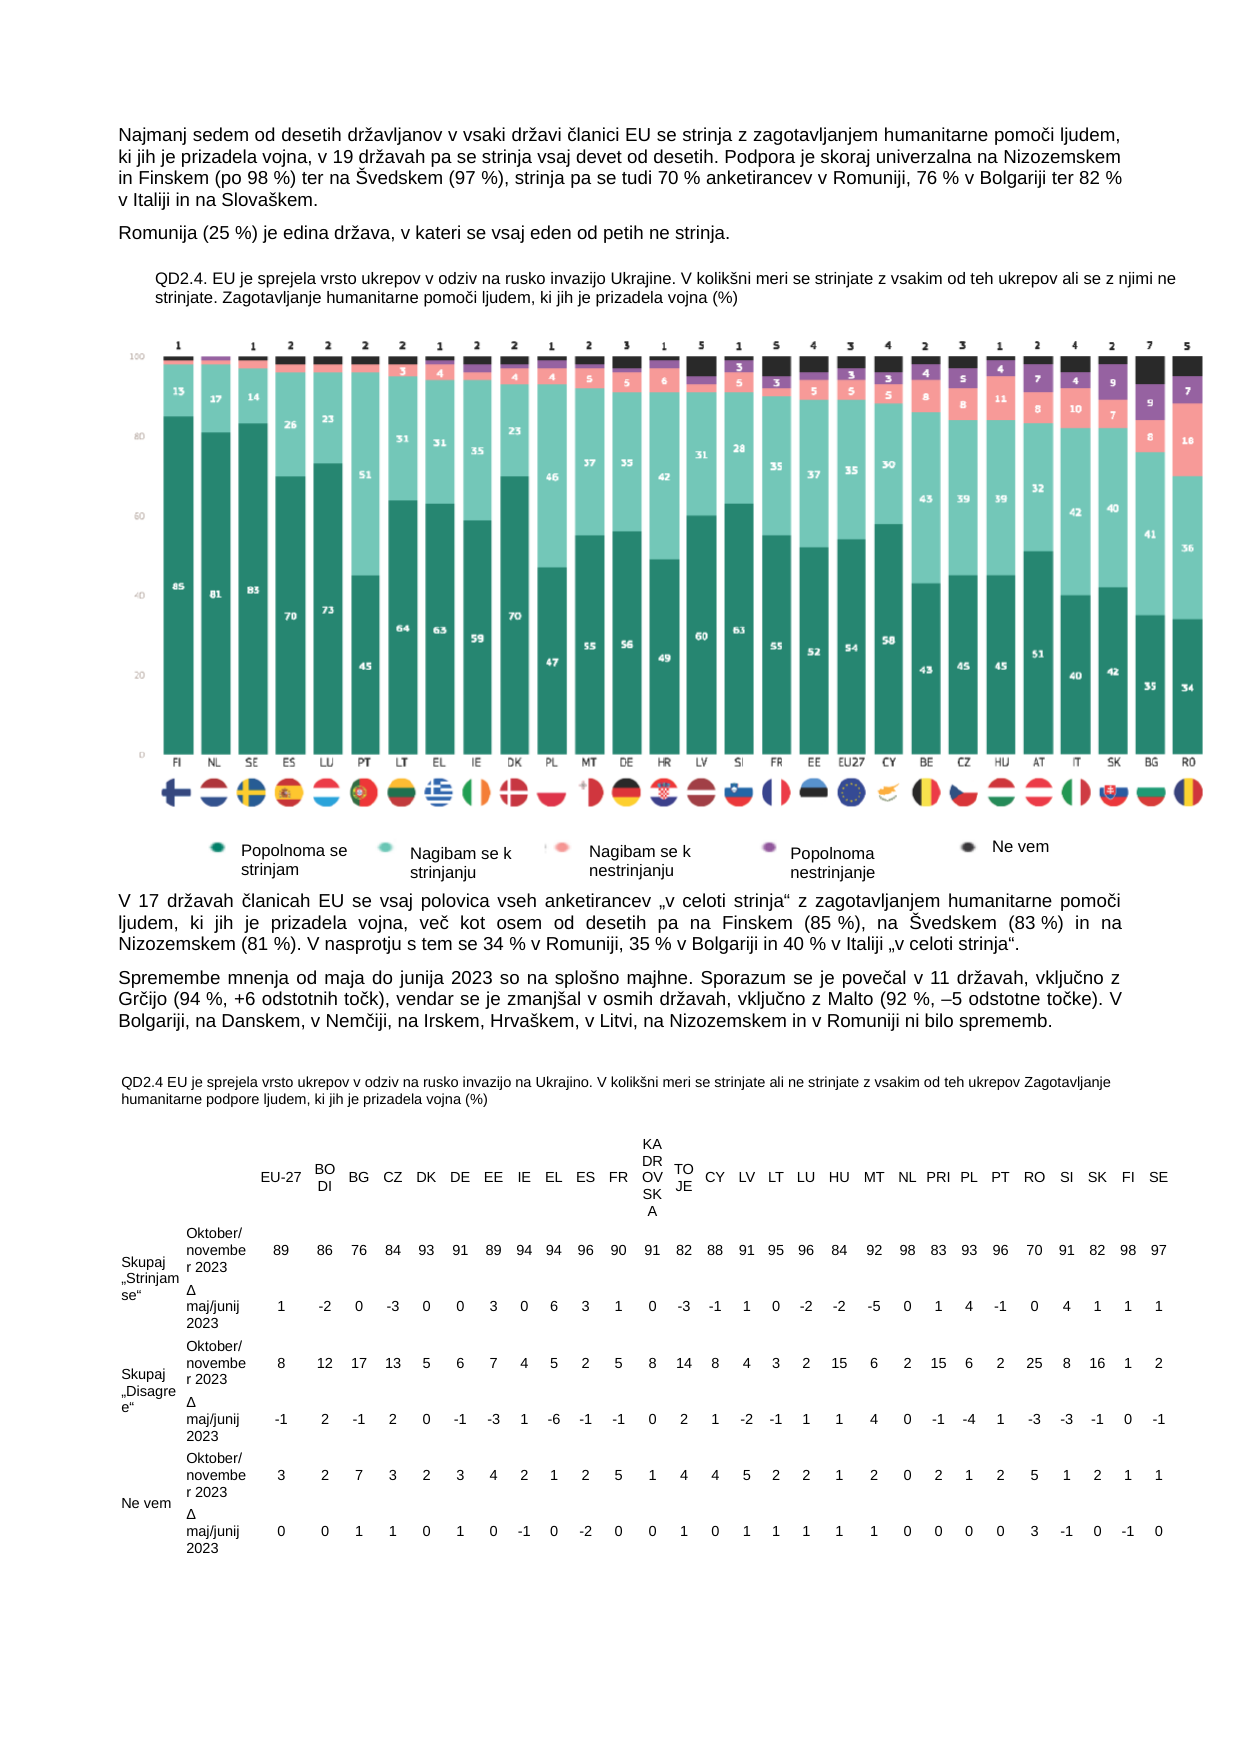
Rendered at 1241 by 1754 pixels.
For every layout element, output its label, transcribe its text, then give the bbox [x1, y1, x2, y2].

table_cell 5 [602, 1335, 635, 1391]
table_cell 6 [954, 1335, 984, 1391]
table_cell -1 [602, 1391, 635, 1447]
table_cell -1 [1081, 1391, 1114, 1447]
table_cell 91 [732, 1222, 761, 1278]
table_cell [510, 1110, 538, 1133]
table_cell 1 [790, 1503, 822, 1559]
table_cell 1 [856, 1503, 892, 1559]
table_cell BG [341, 1133, 376, 1222]
table_cell Skupaj „Strinjam se“ [118, 1222, 183, 1334]
table_cell DE [443, 1133, 477, 1222]
table_cell 4 [698, 1447, 732, 1503]
text Najmanj sedem od desetih državljanov v vsaki državi članici EU se strinja z zagotavljanjem humanitarne pomoči ljudem, ki jih je prizadela vojna, v 19 državah pa se strinja vsaj devet od desetih. Podpora je skoraj univerzalna na Nizozemskem in Finskem (po 98 %) ter na Švedskem (97 %), strinja pa se tudi 70 % anketirancev v Romuniji, 76 % v Bolgariji ter 82 % v Italiji in na Slovaškem. [118, 124, 1122, 210]
table_cell 2 [761, 1447, 790, 1503]
table_cell [538, 1110, 569, 1133]
table_cell 0 [409, 1279, 443, 1334]
table_cell 91 [1053, 1222, 1081, 1278]
table_cell [732, 1110, 761, 1133]
table_cell 2 [569, 1447, 602, 1503]
table_cell Oktober/november 2023 [183, 1222, 254, 1278]
text Romunija (25 %) je edina država, v kateri se vsaj eden od petih ne strinja. [118, 222, 1122, 244]
table_cell 1 [376, 1503, 409, 1559]
table_cell EE [477, 1133, 510, 1222]
table_cell LT [761, 1133, 790, 1222]
table_cell 4 [670, 1447, 698, 1503]
table_cell 0 [443, 1279, 477, 1334]
table_cell 2 [856, 1447, 892, 1503]
table_cell [183, 1110, 254, 1133]
table_cell 2 [409, 1447, 443, 1503]
table_cell 0 [1081, 1503, 1114, 1559]
table_cell Oktober/november 2023 [183, 1335, 254, 1391]
table_cell PL [954, 1133, 984, 1222]
table_cell 1 [1142, 1447, 1175, 1503]
table_cell 25 [1016, 1335, 1052, 1391]
table_cell FR [602, 1133, 635, 1222]
table_cell 84 [822, 1222, 856, 1278]
table_cell [1114, 1110, 1142, 1133]
table_cell 96 [790, 1222, 822, 1278]
table_cell 82 [1081, 1222, 1114, 1278]
table_cell PT [984, 1133, 1016, 1222]
table_cell 3 [254, 1447, 308, 1503]
table_cell 0 [510, 1279, 538, 1334]
table_cell -1 [1114, 1503, 1142, 1559]
table_cell 2 [1081, 1447, 1114, 1503]
table_cell [477, 1110, 510, 1133]
table_cell 1 [923, 1279, 954, 1334]
table_cell 0 [892, 1503, 923, 1559]
table_cell [118, 1133, 183, 1222]
table_cell 0 [409, 1503, 443, 1559]
table_cell 4 [856, 1391, 892, 1447]
table_cell -3 [670, 1279, 698, 1334]
table_cell -3 [376, 1279, 409, 1334]
table_cell [1016, 1110, 1052, 1133]
table_cell [984, 1110, 1016, 1133]
table_cell 14 [670, 1335, 698, 1391]
table_cell 0 [892, 1391, 923, 1447]
table_cell 1 [822, 1447, 856, 1503]
table_cell [923, 1110, 954, 1133]
table_cell RO [1016, 1133, 1052, 1222]
table_cell 89 [477, 1222, 510, 1278]
table_cell 8 [635, 1335, 669, 1391]
table_cell 1 [1114, 1279, 1142, 1334]
table_cell -3 [1053, 1391, 1081, 1447]
table_cell 1 [341, 1503, 376, 1559]
table_cell 8 [1053, 1335, 1081, 1391]
table_cell 0 [1114, 1391, 1142, 1447]
table_cell 0 [308, 1503, 341, 1559]
table_cell 6 [538, 1279, 569, 1334]
table_cell 0 [254, 1503, 308, 1559]
table_cell [822, 1110, 856, 1133]
table_cell 3 [1016, 1503, 1052, 1559]
table_cell 1 [1114, 1335, 1142, 1391]
table_header QD2.4 EU je sprejela vrsto ukrepov v odziv na rusko invazijo na Ukrajino. V kolikšni meri se strinjate ali ne strinjate z vsakim od teh ukrepov Zagotavljanje humanitarne podpore ljudem, ki jih je prizadela vojna (%) [118, 1071, 1175, 1110]
table_cell [856, 1110, 892, 1133]
table_cell EU-27 [254, 1133, 308, 1222]
text Spremembe mnenja od maja do junija 2023 so na splošno majhne. Sporazum se je povečal v 11 državah, vključno z Grčijo (94 %, +6 odstotnih točk), vendar se je zmanjšal v osmih državah, vključno z Malto (92 %, –5 odstotne točke). V Bolgariji, na Danskem, v Nemčiji, na Irskem, Hrvaškem, v Litvi, na Nizozemskem in v Romuniji ni bilo sprememb. [118, 967, 1122, 1031]
table_cell -1 [1053, 1503, 1081, 1559]
table_cell 2 [376, 1391, 409, 1447]
table_cell 0 [954, 1503, 984, 1559]
table_cell 7 [341, 1447, 376, 1503]
table_cell 13 [376, 1335, 409, 1391]
table_cell 3 [761, 1335, 790, 1391]
table_cell [635, 1110, 669, 1133]
table_cell [118, 1110, 183, 1133]
table_cell [409, 1110, 443, 1133]
table_cell NL [892, 1133, 923, 1222]
table_cell DK [409, 1133, 443, 1222]
table_cell 0 [538, 1503, 569, 1559]
table_cell 0 [602, 1503, 635, 1559]
table_cell 1 [732, 1503, 761, 1559]
table_cell HU [822, 1133, 856, 1222]
table_cell 0 [635, 1391, 669, 1447]
table_cell 98 [892, 1222, 923, 1278]
table_cell 0 [409, 1391, 443, 1447]
table_cell 0 [984, 1503, 1016, 1559]
table_cell -1 [1142, 1391, 1175, 1447]
table_cell Oktober/november 2023 [183, 1447, 254, 1503]
table_cell 1 [635, 1447, 669, 1503]
picture [195, 829, 983, 866]
table_cell -2 [569, 1503, 602, 1559]
table_cell 4 [510, 1335, 538, 1391]
table_cell 0 [635, 1279, 669, 1334]
table_cell 93 [409, 1222, 443, 1278]
table_cell 86 [308, 1222, 341, 1278]
table_cell 84 [376, 1222, 409, 1278]
table_cell 1 [538, 1447, 569, 1503]
table_cell 2 [923, 1447, 954, 1503]
table_cell ES [569, 1133, 602, 1222]
table_cell [376, 1110, 409, 1133]
table_cell 2 [670, 1391, 698, 1447]
table_cell 1 [1081, 1279, 1114, 1334]
table_cell [892, 1110, 923, 1133]
table_cell [954, 1110, 984, 1133]
table_cell -1 [443, 1391, 477, 1447]
table_cell -1 [761, 1391, 790, 1447]
table_cell 1 [254, 1279, 308, 1334]
table_cell -1 [341, 1391, 376, 1447]
picture [118, 337, 1211, 815]
table_cell Ne vem [118, 1447, 183, 1559]
table_cell 83 [923, 1222, 954, 1278]
table_cell CZ [376, 1133, 409, 1222]
table_cell LV [732, 1133, 761, 1222]
table_cell [1053, 1110, 1081, 1133]
table_cell 1 [761, 1503, 790, 1559]
table_cell 91 [443, 1222, 477, 1278]
table_cell 5 [1016, 1447, 1052, 1503]
table_cell 8 [698, 1335, 732, 1391]
table_cell 0 [761, 1279, 790, 1334]
table_cell 1 [732, 1279, 761, 1334]
table_cell 94 [538, 1222, 569, 1278]
table_cell 2 [510, 1447, 538, 1503]
table_cell 5 [538, 1335, 569, 1391]
table_cell 0 [892, 1279, 923, 1334]
table_cell 1 [510, 1391, 538, 1447]
table_cell 1 [790, 1391, 822, 1447]
table_cell [183, 1133, 254, 1222]
table_cell 3 [569, 1279, 602, 1334]
table_cell 0 [698, 1503, 732, 1559]
table_cell 3 [376, 1447, 409, 1503]
table_cell SI [1053, 1133, 1081, 1222]
table_cell 2 [892, 1335, 923, 1391]
table_cell [569, 1110, 602, 1133]
table_cell 15 [822, 1335, 856, 1391]
table_cell -4 [954, 1391, 984, 1447]
table_cell 96 [569, 1222, 602, 1278]
table_cell -3 [1016, 1391, 1052, 1447]
table_cell 4 [954, 1279, 984, 1334]
table_cell 1 [698, 1391, 732, 1447]
table_cell [254, 1110, 308, 1133]
table_cell SE [1142, 1133, 1175, 1222]
table_cell 8 [254, 1335, 308, 1391]
table_cell 1 [822, 1503, 856, 1559]
table_cell -1 [923, 1391, 954, 1447]
table_cell 1 [443, 1503, 477, 1559]
table_cell [1142, 1110, 1175, 1133]
table_cell -1 [984, 1279, 1016, 1334]
table_cell 93 [954, 1222, 984, 1278]
table_cell 2 [790, 1335, 822, 1391]
table_cell 1 [1114, 1447, 1142, 1503]
table_cell 94 [510, 1222, 538, 1278]
table_cell 6 [856, 1335, 892, 1391]
table_cell 2 [569, 1335, 602, 1391]
table_cell KADROVSKA [635, 1133, 669, 1222]
table_cell -1 [569, 1391, 602, 1447]
table_cell [790, 1110, 822, 1133]
table_cell EL [538, 1133, 569, 1222]
table_cell -1 [510, 1503, 538, 1559]
table_cell 2 [790, 1447, 822, 1503]
table_cell 15 [923, 1335, 954, 1391]
table_cell -2 [790, 1279, 822, 1334]
table_cell 2 [984, 1335, 1016, 1391]
table_cell [670, 1110, 698, 1133]
table_cell 0 [892, 1447, 923, 1503]
text V 17 državah članicah EU se vsaj polovica vseh anketirancev „v celoti strinja“ z zagotavljanjem humanitarne pomoči ljudem, ki jih je prizadela vojna, več kot osem od desetih pa na Finskem (85 %), na Švedskem (83 %) in na Nizozemskem (81 %). V nasprotju s tem se 34 % v Romuniji, 35 % v Bolgariji in 40 % v Italiji „v celoti strinja“. [118, 256, 1122, 337]
table_cell [698, 1110, 732, 1133]
table_cell CY [698, 1133, 732, 1222]
table_cell 6 [443, 1335, 477, 1391]
table_cell 0 [477, 1503, 510, 1559]
table_cell -1 [698, 1279, 732, 1334]
table_cell 1 [670, 1503, 698, 1559]
table_cell -1 [254, 1391, 308, 1447]
table_cell MT [856, 1133, 892, 1222]
table_cell 16 [1081, 1335, 1114, 1391]
table_cell PRI [923, 1133, 954, 1222]
table_cell 3 [477, 1279, 510, 1334]
table_cell FI [1114, 1133, 1142, 1222]
table_cell -2 [822, 1279, 856, 1334]
table_cell [1081, 1110, 1114, 1133]
table_cell 17 [341, 1335, 376, 1391]
table_cell 2 [308, 1391, 341, 1447]
table_cell 98 [1114, 1222, 1142, 1278]
table_cell 0 [1142, 1503, 1175, 1559]
table_cell 7 [477, 1335, 510, 1391]
table_cell 5 [732, 1447, 761, 1503]
table_cell LU [790, 1133, 822, 1222]
table_cell [761, 1110, 790, 1133]
table_cell 0 [635, 1503, 669, 1559]
table_cell 4 [477, 1447, 510, 1503]
table_cell 2 [1142, 1335, 1175, 1391]
table_cell [443, 1110, 477, 1133]
table_cell -2 [308, 1279, 341, 1334]
table_cell 1 [822, 1391, 856, 1447]
table_cell [308, 1110, 341, 1133]
table_cell TO JE [670, 1133, 698, 1222]
table_cell SK [1081, 1133, 1114, 1222]
table_cell 3 [443, 1447, 477, 1503]
table_cell Δ maj/junij 2023 [183, 1279, 254, 1334]
table_cell 91 [635, 1222, 669, 1278]
table_cell -6 [538, 1391, 569, 1447]
table_cell 97 [1142, 1222, 1175, 1278]
table_cell Δ maj/junij 2023 [183, 1391, 254, 1447]
table_cell 2 [984, 1447, 1016, 1503]
table_cell Skupaj „Disagree“ [118, 1335, 183, 1447]
table_cell 76 [341, 1222, 376, 1278]
table_cell 5 [409, 1335, 443, 1391]
table_cell 2 [308, 1447, 341, 1503]
table_cell 12 [308, 1335, 341, 1391]
table_cell [341, 1110, 376, 1133]
table_cell 88 [698, 1222, 732, 1278]
table_cell 96 [984, 1222, 1016, 1278]
table_cell 0 [923, 1503, 954, 1559]
table_cell 82 [670, 1222, 698, 1278]
table_cell IE [510, 1133, 538, 1222]
table_cell 92 [856, 1222, 892, 1278]
table_cell 5 [602, 1447, 635, 1503]
text V 17 državah članicah EU se vsaj polovica vseh anketirancev „v celoti strinja“ z zagotavljanjem humanitarne pomoči ljudem, ki jih je prizadela vojna, več kot osem od desetih pa na Finskem (85 %), na Švedskem (83 %) in na Nizozemskem (81 %). V nasprotju s tem se 34 % v Romuniji, 35 % v Bolgariji in 40 % v Italiji „v celoti strinja“. [118, 815, 1122, 955]
table_cell -3 [477, 1391, 510, 1447]
table_cell 1 [984, 1391, 1016, 1447]
table_cell 95 [761, 1222, 790, 1278]
table_cell 4 [732, 1335, 761, 1391]
table_cell -5 [856, 1279, 892, 1334]
table_cell 0 [1016, 1279, 1052, 1334]
table_cell BODI [308, 1133, 341, 1222]
table_cell 1 [954, 1447, 984, 1503]
table_cell 1 [1142, 1279, 1175, 1334]
table_cell 0 [341, 1279, 376, 1334]
table_cell 90 [602, 1222, 635, 1278]
table_cell Δ maj/junij 2023 [183, 1503, 254, 1559]
table_cell 4 [1053, 1279, 1081, 1334]
table_cell -2 [732, 1391, 761, 1447]
table_cell [602, 1110, 635, 1133]
table_cell 1 [602, 1279, 635, 1334]
table_cell 1 [1053, 1447, 1081, 1503]
table_cell 89 [254, 1222, 308, 1278]
table_cell 70 [1016, 1222, 1052, 1278]
